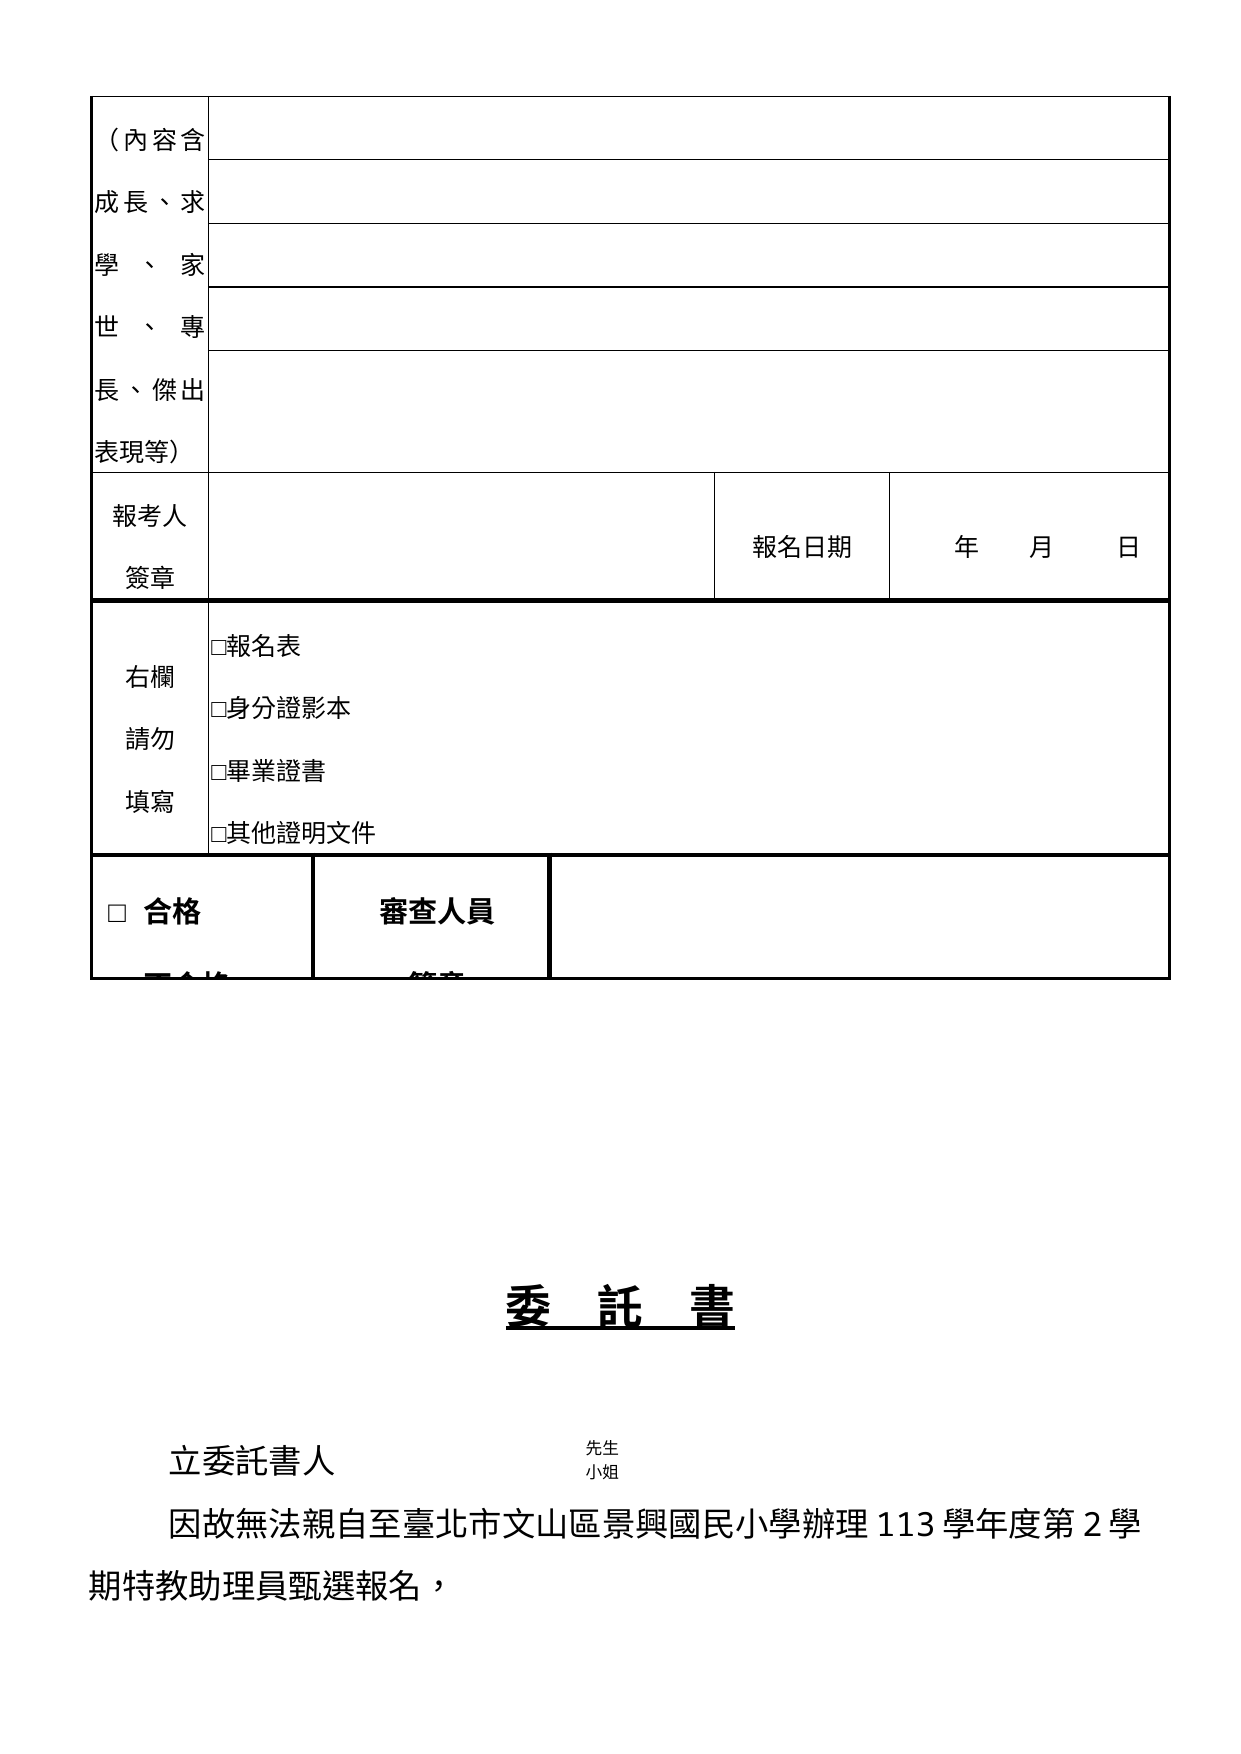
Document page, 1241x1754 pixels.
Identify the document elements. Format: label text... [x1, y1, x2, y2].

table_cell 報考人 簽章 [93, 473, 208, 598]
table_cell 年 月 日 [890, 473, 1168, 598]
table_cell 右欄 請勿 填寫 [93, 603, 208, 852]
table_cell [209, 473, 714, 598]
table_cell 報名日期 [715, 473, 889, 598]
table_cell [552, 857, 1168, 977]
table_cell □ 合格 □ 不合格 [93, 857, 311, 977]
table_cell [209, 351, 1168, 472]
table_cell [209, 97, 1168, 159]
table_cell [209, 224, 1168, 286]
text 因故無法親自至臺北市文山區景興國民小學辦理113學年度第2學期特教助理員甄選報名， [89, 1480, 1152, 1605]
table_cell □報名表 □身分證影本 □畢業證書 □其他證明文件 [209, 603, 1168, 852]
table_cell [209, 160, 1168, 223]
table_cell （內容含成長、求學、家世、專長、傑出表現等） [93, 97, 208, 472]
table_cell [209, 288, 1168, 350]
text 委 託 書 [89, 1230, 1152, 1355]
table_cell 審查人員 簽章 [315, 857, 547, 977]
text 立委託書人 先生小姐 [89, 1418, 1152, 1480]
